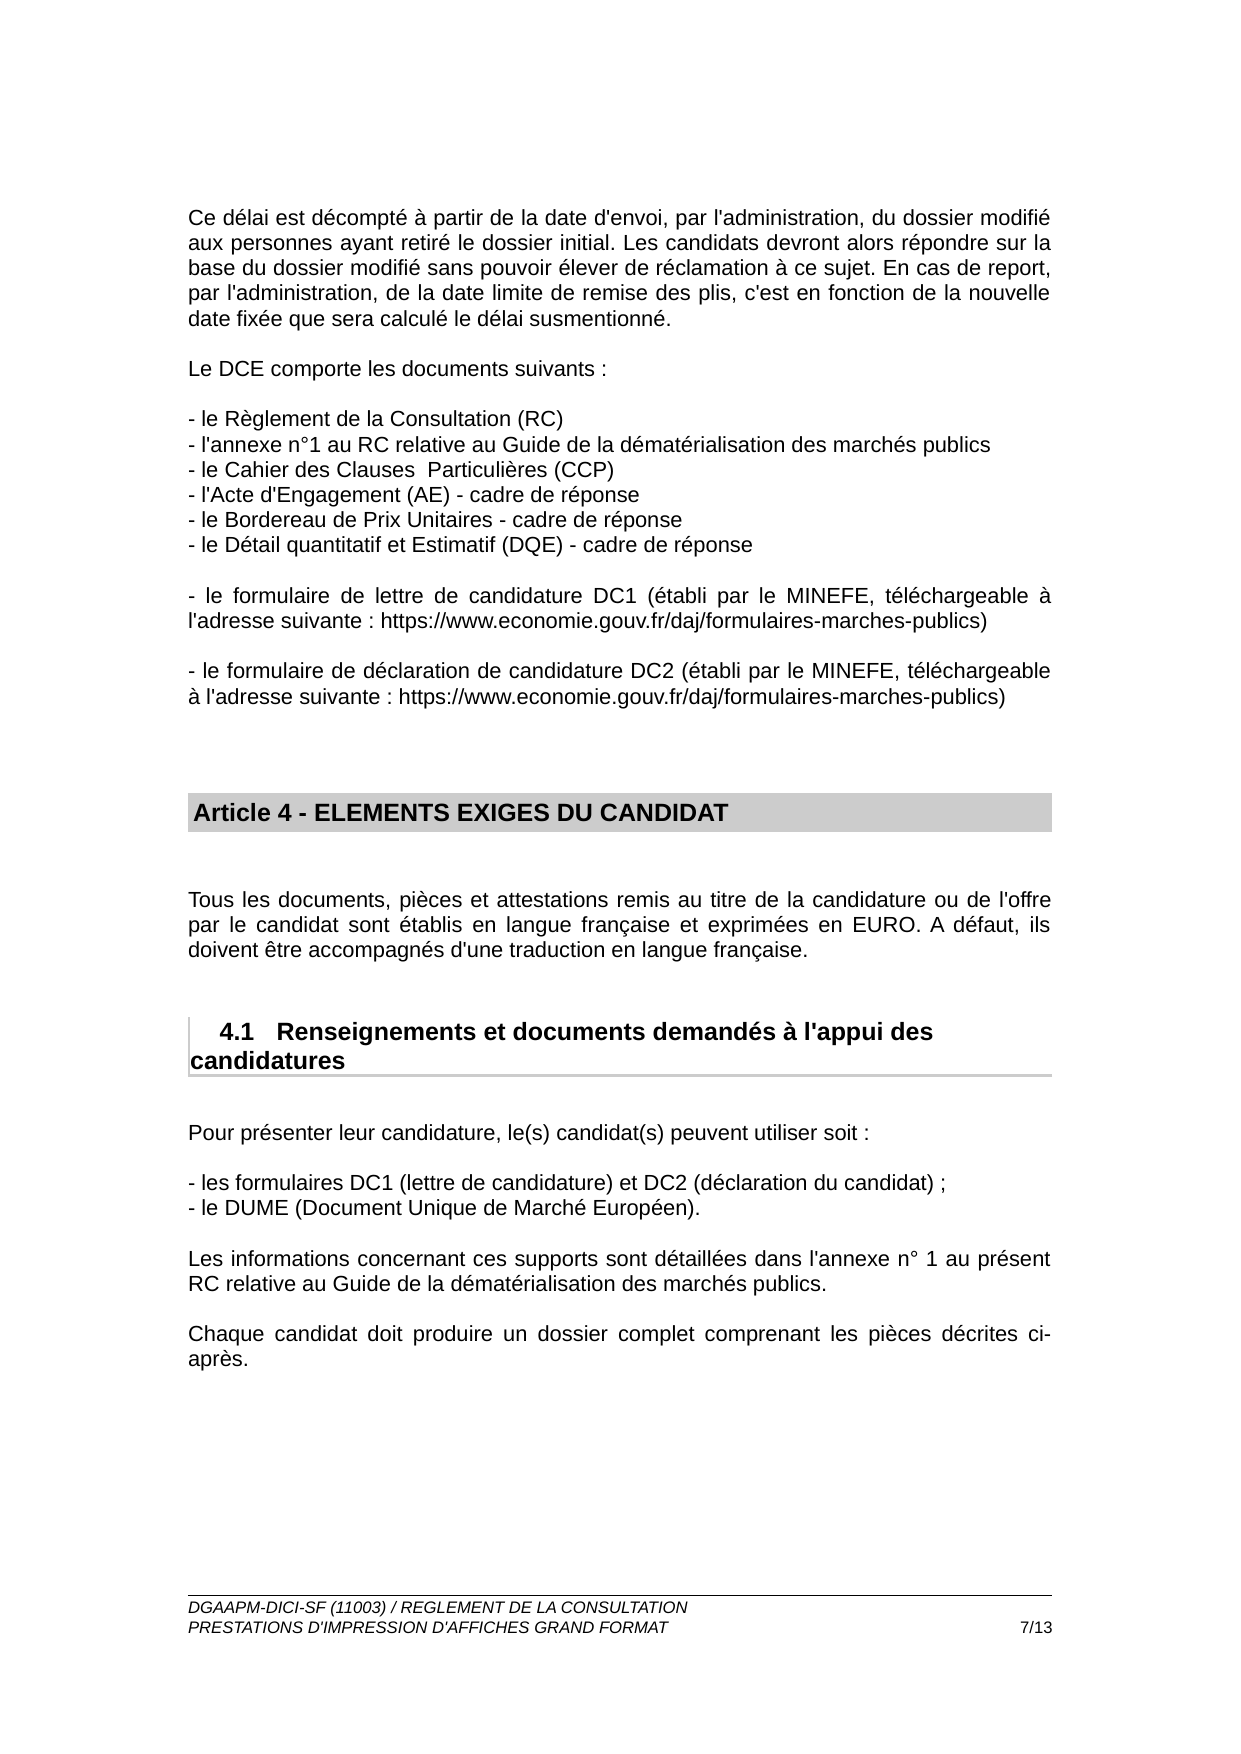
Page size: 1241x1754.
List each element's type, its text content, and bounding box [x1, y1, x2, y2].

text - le Bordereau de Prix Unitaires - cadre de réponse [188, 507, 1052, 532]
subtitle ELEMENTS EXIGES DU CANDIDAT [190, 795, 1050, 830]
text - l'Acte d'Engagement (AE) - cadre de réponse [188, 482, 1052, 507]
text Tous les documents, pièces et attestations remis au titre de la candidature ou de l'offre par le candidat sont établis en langue française et exprimées en EURO. A défaut, ils doivent être accompagnés d'une traduction en langue française. [188, 887, 1052, 962]
text - le formulaire de déclaration de candidature DC2 (établi par le MINEFE, téléchargeable à l'adresse suivante : https://www.economie.gouv.fr/daj/formulaires-marches-publics) [188, 658, 1052, 709]
subtitle Renseignements et documents demandés à l'appui des candidatures [190, 1017, 1052, 1074]
text - les formulaires DC1 (lettre de candidature) et DC2 (déclaration du candidat) ; [188, 1170, 1052, 1195]
text - le Détail quantitatif et Estimatif (DQE) - cadre de réponse [188, 532, 1052, 557]
text - le Cahier des Clauses Particulières (CCP) [188, 457, 1052, 482]
text - le Règlement de la Consultation (RC) [188, 406, 1052, 431]
text Chaque candidat doit produire un dossier complet comprenant les pièces décrites ci-après. [188, 1321, 1052, 1372]
text - le formulaire de lettre de candidature DC1 (établi par le MINEFE, téléchargeable à l'adresse suivante : https://www.economie.gouv.fr/daj/formulaires-marches-publics) [188, 583, 1052, 633]
text Le DCE comporte les documents suivants : [188, 356, 1052, 381]
text - le DUME (Document Unique de Marché Européen). [188, 1195, 1052, 1220]
text Ce délai est décompté à partir de la date d'envoi, par l'administration, du dossier modifié aux personnes ayant retiré le dossier initial. Les candidats devront alors répondre sur la base du dossier modifié sans pouvoir élever de réclamation à ce sujet. En cas de report, par l'administration, de la date limite de remise des plis, c'est en fonction de la nouvelle date fixée que sera calculé le délai susmentionné. [188, 204, 1052, 331]
text - l'annexe n°1 au RC relative au Guide de la dématérialisation des marchés publics [188, 431, 1052, 457]
text Les informations concernant ces supports sont détaillées dans l'annexe n° 1 au présent RC relative au Guide de la dématérialisation des marchés publics. [188, 1246, 1052, 1296]
text Pour présenter leur candidature, le(s) candidat(s) peuvent utiliser soit : [188, 1119, 1052, 1145]
